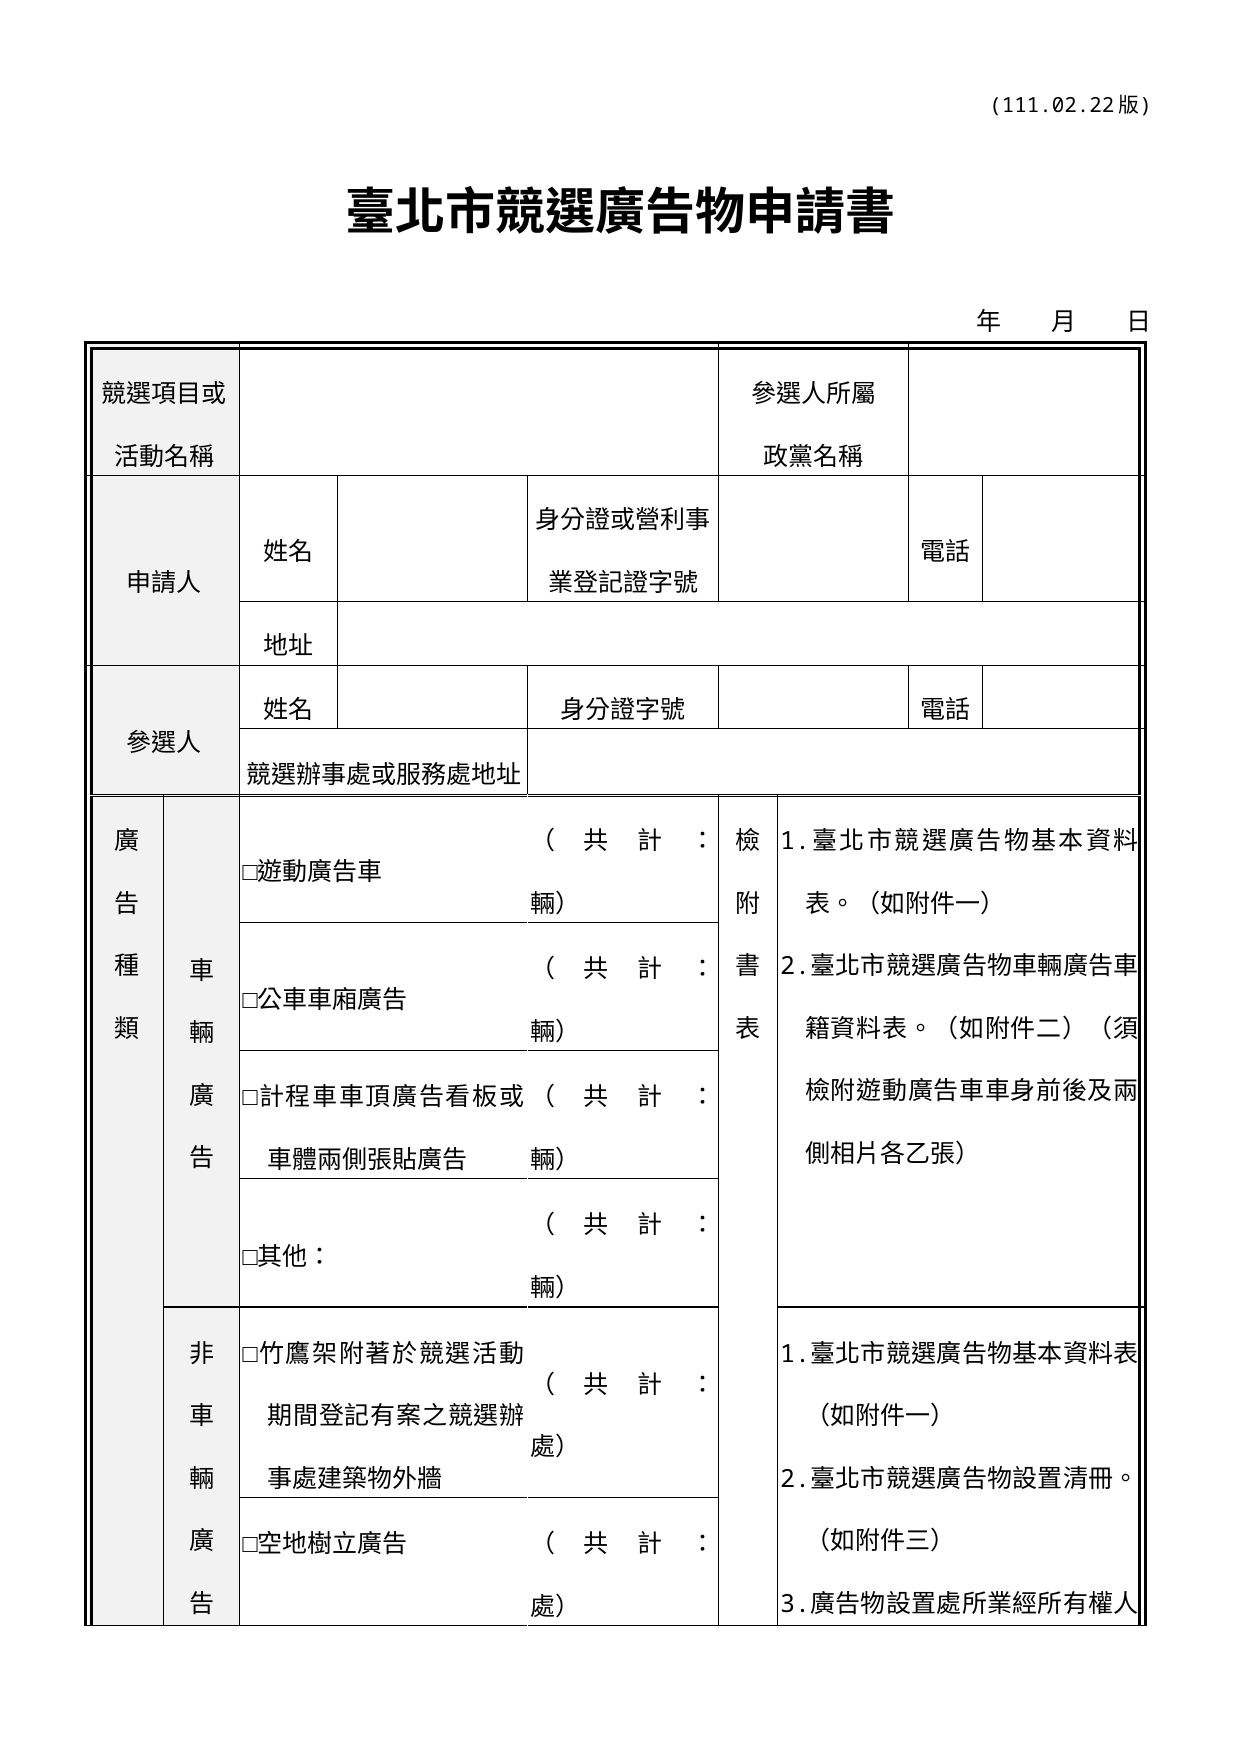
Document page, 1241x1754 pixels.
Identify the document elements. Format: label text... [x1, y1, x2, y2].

table_cell 身分證或營利事業登記證字號 [528, 476, 718, 601]
table_cell [719, 666, 908, 728]
table_cell [338, 666, 527, 728]
table_cell （共計： 處） [528, 1498, 718, 1625]
text 年 月 日 [89, 278, 1152, 341]
table_cell □竹鷹架附著於競選活動期間登記有案之競選辦事處建築物外牆 [240, 1308, 527, 1497]
table_cell （共計： 輛） [528, 1051, 718, 1178]
table_cell 姓名 [240, 666, 337, 728]
table_cell 廣 告 種 類 [93, 797, 163, 1625]
table_header 參選人所屬 政黨名稱 [719, 350, 908, 475]
table_cell 車 輛 廣 告 [164, 797, 239, 1306]
table_cell [338, 476, 527, 601]
table_cell 1.臺北市競選廣告物基本資料表。（如附件一） 2.臺北市競選廣告物車輛廣告車籍資料表。（如附件二）（須檢附遊動廣告車車身前後及兩側相片各乙張） [778, 797, 1138, 1306]
table_cell （共計： 輛） [528, 923, 718, 1050]
table_header 競選項目或活動名稱 [89, 344, 239, 475]
table_header [240, 350, 718, 475]
table_cell 地址 [240, 602, 337, 665]
table_cell （共計： 輛） [528, 797, 718, 922]
table_cell □計程車車頂廣告看板或車體兩側張貼廣告 [240, 1051, 527, 1178]
table_cell [528, 729, 1138, 794]
table_cell 非 車 輛 廣 告 [164, 1308, 239, 1625]
text 臺北市競選廣告物申請書 [89, 134, 1152, 259]
table_cell [983, 666, 1138, 728]
table_cell 身分證字號 [528, 666, 718, 728]
table_cell （共計： 處） [528, 1308, 718, 1497]
table_cell [338, 602, 1138, 665]
table_cell [719, 476, 908, 601]
table_cell 電話 [909, 666, 982, 728]
table_cell 競選辦事處或服務處地址 [240, 729, 527, 794]
table_cell 電話 [909, 476, 982, 601]
table_cell □空地樹立廣告 [240, 1498, 527, 1625]
table_cell 姓名 [240, 476, 337, 601]
table_cell 1.臺北市競選廣告物基本資料表（如附件一） 2.臺北市競選廣告物設置清冊。（如附件三） 3.廣告物設置處所業經所有權人 [778, 1308, 1138, 1625]
table_cell 申請人 [93, 476, 239, 665]
table_cell （共計： 輛） [528, 1179, 718, 1306]
table_cell □公車車廂廣告 [240, 923, 527, 1050]
table_header [909, 344, 1142, 475]
table_cell 檢 附 書 表 [719, 797, 777, 1625]
table_header [909, 350, 1138, 475]
table_cell □其他： [240, 1179, 527, 1306]
table_cell □遊動廣告車 [240, 797, 527, 922]
table_cell 參選人 [93, 666, 239, 794]
table_cell [983, 476, 1138, 601]
